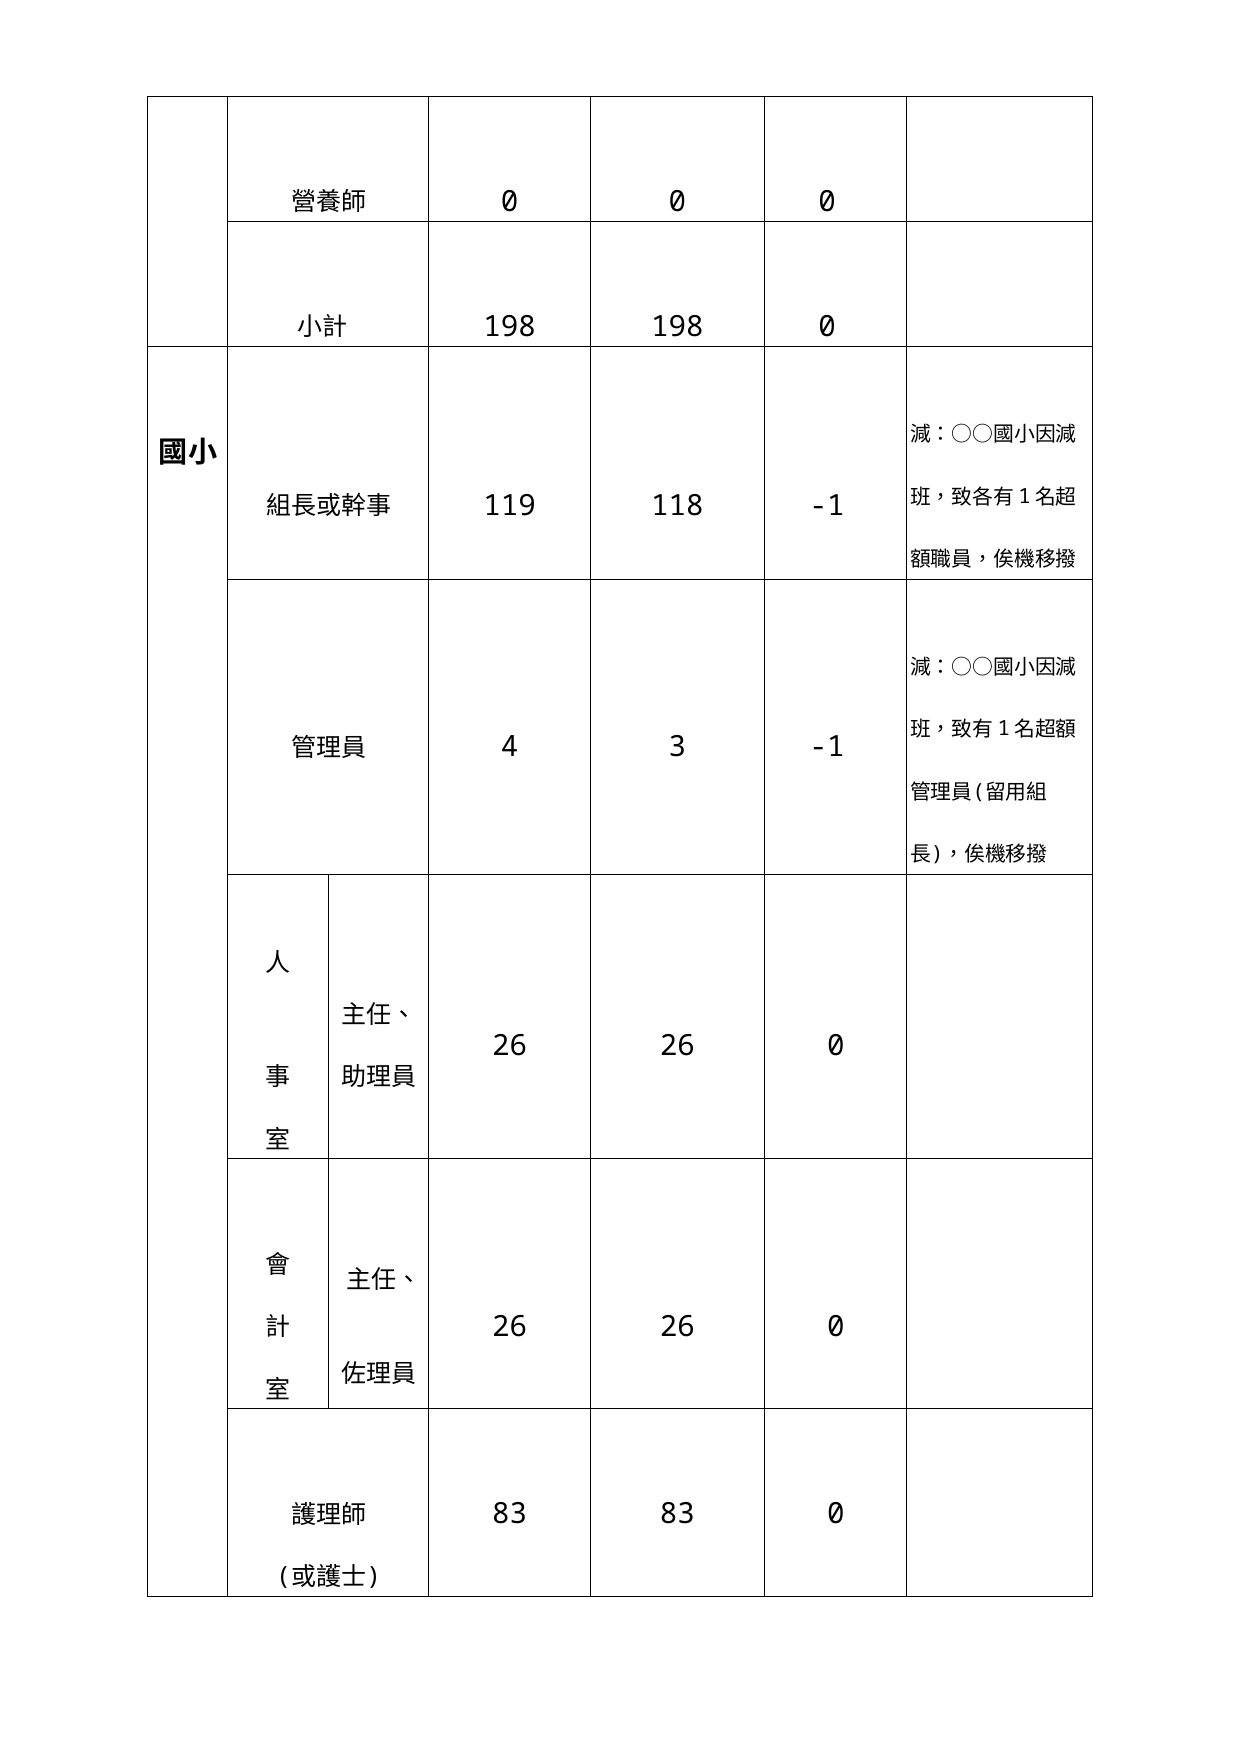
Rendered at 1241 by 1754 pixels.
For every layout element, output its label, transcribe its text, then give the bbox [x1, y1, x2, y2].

table_cell 0 [765, 875, 906, 1158]
table_cell 3 [591, 580, 764, 874]
table_cell 主任、 助理員 [329, 875, 428, 1158]
table_cell 0 [765, 1159, 906, 1408]
table_cell -1 [765, 580, 906, 874]
table_cell 83 [591, 1409, 764, 1596]
table_cell 管理員 [228, 580, 428, 874]
table_cell 0 [591, 97, 764, 221]
table_cell 198 [591, 222, 764, 346]
table_cell [907, 1409, 1092, 1596]
table_cell 營養師 [228, 97, 428, 221]
table_cell 0 [429, 97, 590, 221]
table_cell [148, 97, 227, 346]
table_cell 26 [429, 1159, 590, 1408]
table_cell 0 [765, 97, 906, 221]
table_cell 0 [765, 1409, 906, 1596]
table_cell [907, 222, 1092, 346]
table_cell 國小 [148, 347, 227, 1596]
table_cell 4 [429, 580, 590, 874]
table_cell 26 [591, 1159, 764, 1408]
table_cell 減：○○國小因減班，致各有1名超額職員，俟機移撥 [907, 347, 1092, 578]
table_cell 26 [429, 875, 590, 1158]
table_cell 119 [429, 347, 590, 578]
table_cell 人 事 室 [228, 875, 328, 1158]
table_cell 0 [765, 222, 906, 346]
table_cell 83 [429, 1409, 590, 1596]
table_cell 會 計 室 [228, 1159, 328, 1408]
table_cell [907, 875, 1092, 1158]
table_cell 198 [429, 222, 590, 346]
table_cell -1 [765, 347, 906, 578]
table_cell 26 [591, 875, 764, 1158]
table_cell 護理師 (或護士) [228, 1409, 428, 1596]
table_cell 主任、 佐理員 [329, 1159, 428, 1408]
table_cell 減：○○國小因減班，致有1名超額管理員(留用組長)，俟機移撥 [907, 580, 1092, 874]
table_cell 小計 [228, 222, 428, 346]
table_cell [907, 97, 1092, 221]
table_cell 組長或幹事 [228, 347, 428, 578]
table_cell 118 [591, 347, 764, 578]
table_cell [907, 1159, 1092, 1408]
